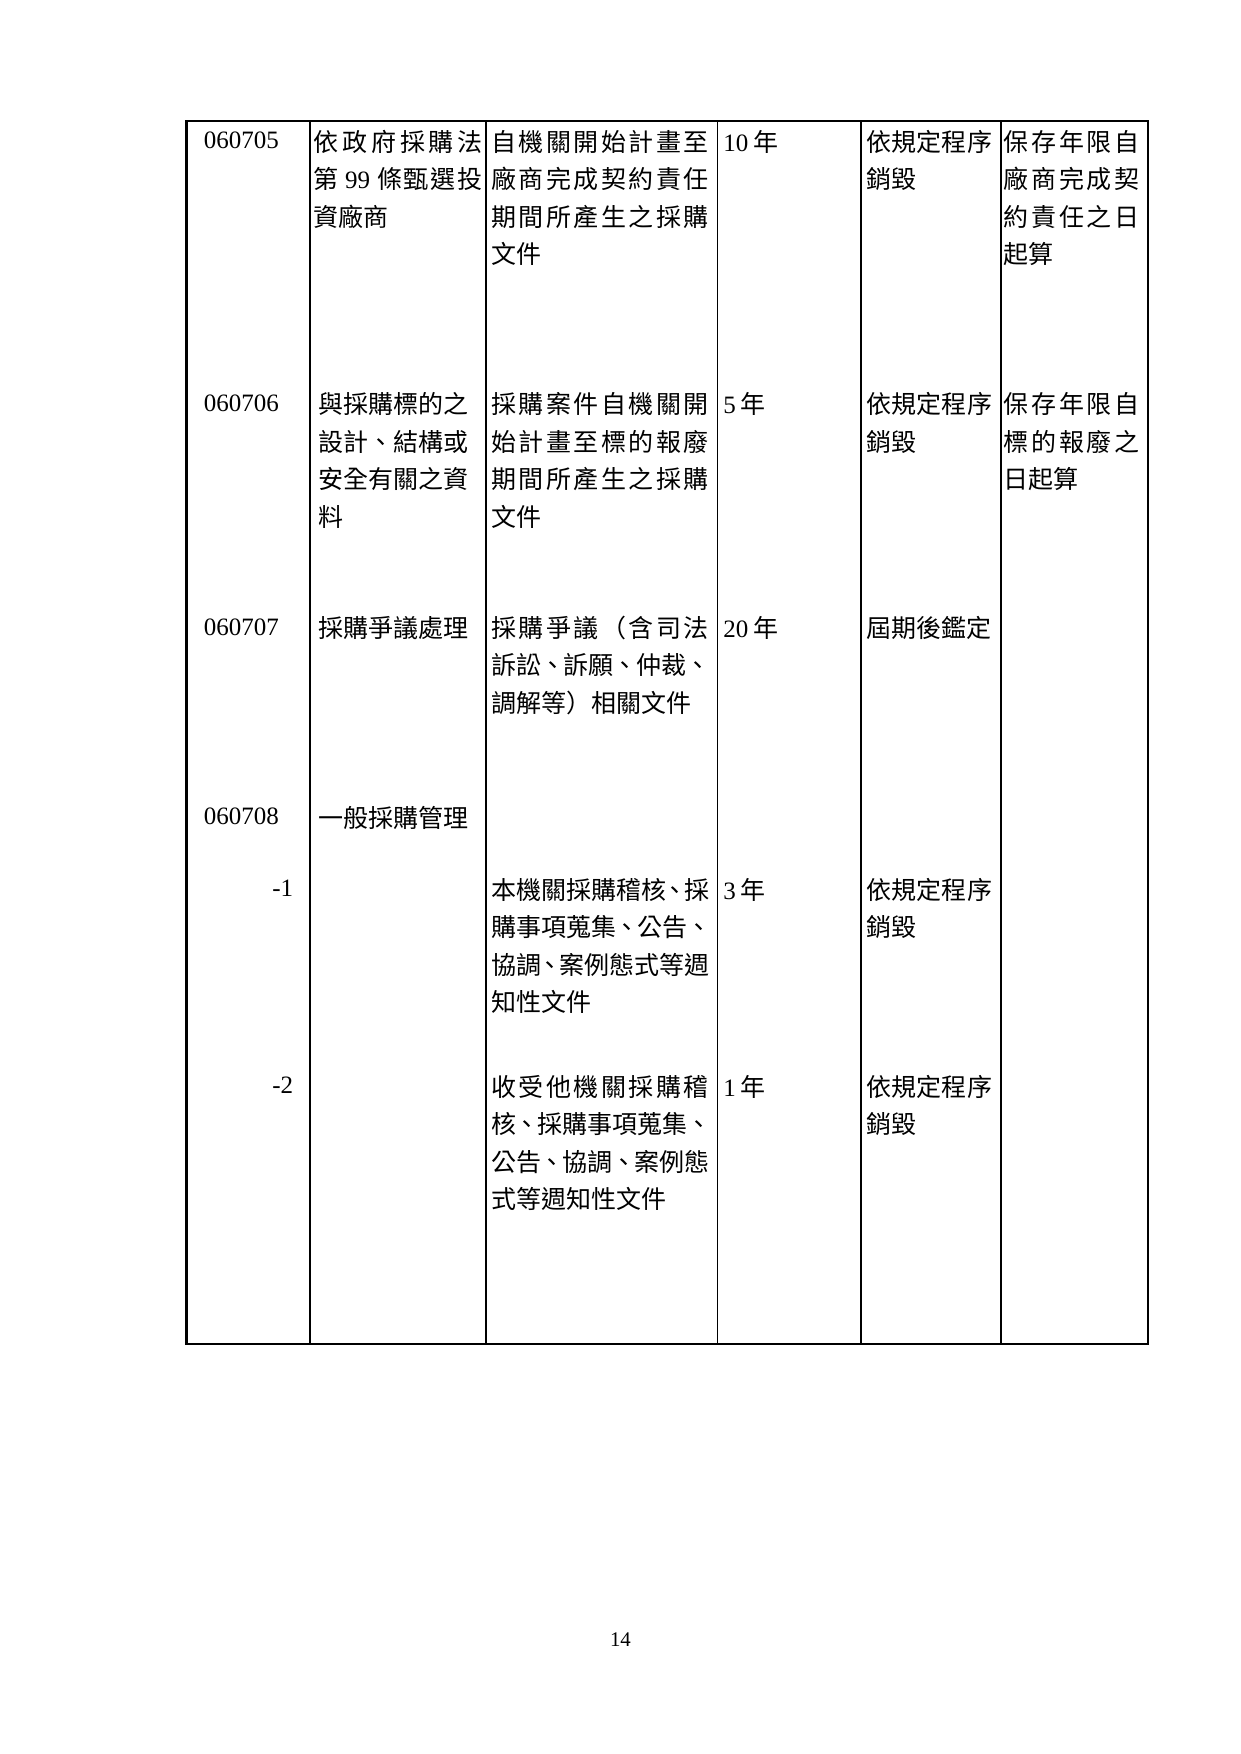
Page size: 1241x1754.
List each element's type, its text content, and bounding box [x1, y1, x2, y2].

table_cell [487, 798, 717, 870]
table_cell 060708 [188, 798, 309, 870]
table_cell [311, 1066, 485, 1343]
table_cell 20年 [718, 608, 860, 797]
table_cell 與採購標的之設計、結構或安全有關之資料 [311, 384, 485, 608]
table_cell 本機關採購稽核、採購事項蒐集、公告、協調、案例態式等週知性文件 [487, 870, 717, 1066]
table_cell 10年 [718, 122, 860, 384]
table_cell 屆期後鑑定 [862, 608, 1000, 797]
table_cell 060706 [188, 384, 309, 608]
table_cell 採購爭議處理 [311, 608, 485, 797]
table_cell 自機關開始計畫至廠商完成契約責任期間所產生之採購文件 [487, 122, 717, 384]
table_cell 依政府採購法第99條甄選投資廠商 [311, 122, 485, 384]
table_cell [862, 798, 1000, 870]
table_cell -2 [188, 1066, 309, 1343]
table_cell 採購爭議（含司法訴訟、訴願、仲裁、調解等）相關文件 [487, 608, 717, 797]
table_cell 一般採購管理 [311, 798, 485, 870]
table_cell 060707 [188, 608, 309, 797]
table_cell 保存年限自廠商完成契約責任之日起算 [1002, 122, 1147, 384]
table_cell [1002, 798, 1147, 870]
table_cell [311, 870, 485, 1066]
table_cell [1002, 608, 1147, 797]
table_cell 依規定程序銷毀 [862, 384, 1000, 608]
table_cell [1002, 1066, 1147, 1343]
table_cell 保存年限自標的報廢之日起算 [1002, 384, 1147, 608]
table_cell 採購案件自機關開始計畫至標的報廢期間所產生之採購文件 [487, 384, 717, 608]
table_cell 收受他機關採購稽核、採購事項蒐集、公告、協調、案例態式等週知性文件 [487, 1066, 717, 1343]
table_cell 3年 [718, 870, 860, 1066]
table_cell [1002, 870, 1147, 1066]
table_cell 依規定程序銷毀 [862, 122, 1000, 384]
table_cell 060705 [188, 122, 309, 384]
table_cell 5年 [718, 384, 860, 608]
table_cell -1 [188, 870, 309, 1066]
table_cell 依規定程序銷毀 [862, 1066, 1000, 1343]
table_cell 依規定程序銷毀 [862, 870, 1000, 1066]
table_cell [718, 798, 860, 870]
table_cell 1年 [718, 1066, 860, 1343]
